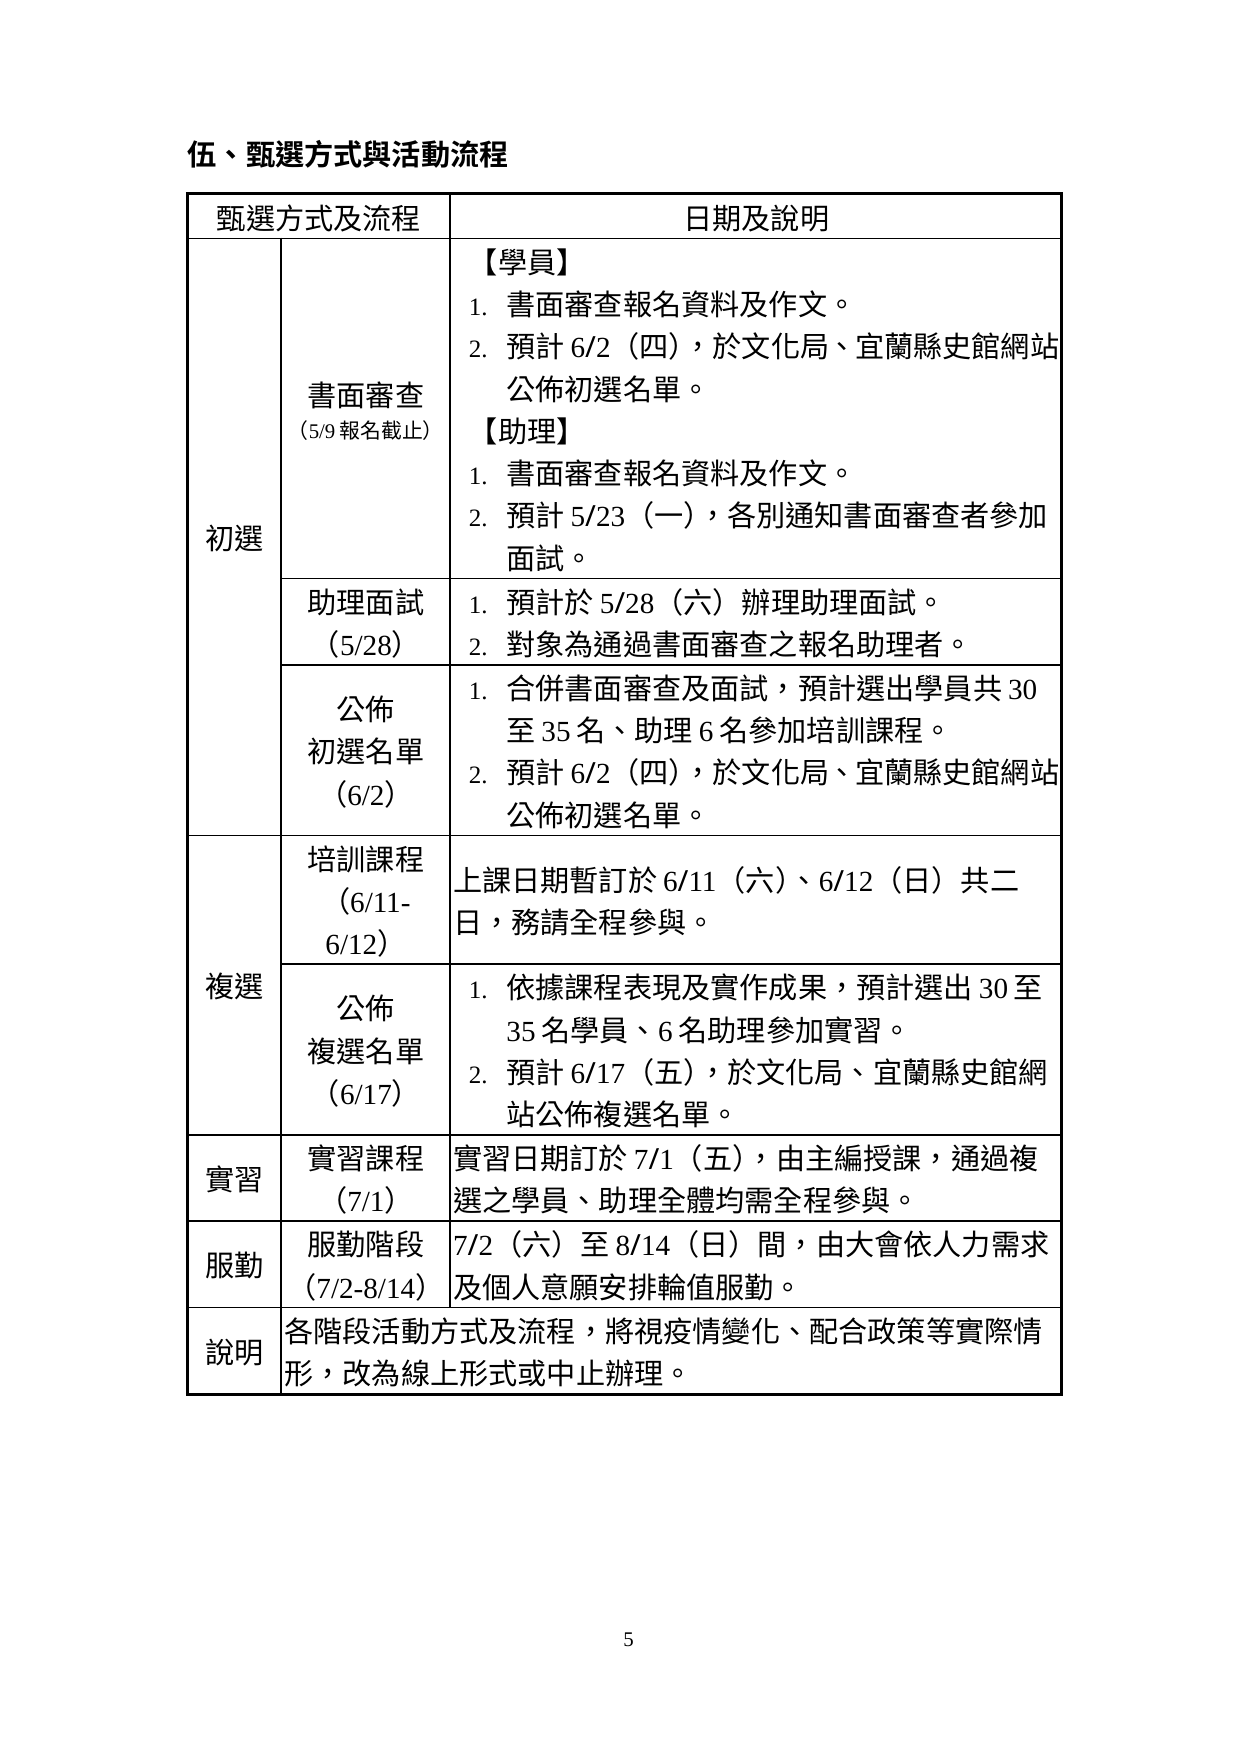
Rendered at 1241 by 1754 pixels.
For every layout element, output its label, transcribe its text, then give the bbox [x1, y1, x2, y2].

table_cell 【學員】 書面審查報名資料及作文。 預計6/2（四），於文化局、宜蘭縣史館網站公佈初選名單。 【助理】 書面審查報名資料及作文。 預計5/23（一），各別通知書面審查者參加面試。 [451, 239, 1060, 578]
table_cell 上課日期暫訂於6/11（六）、6/12（日）共二日，務請全程參與。 [451, 836, 1060, 963]
table_cell 複選 [189, 836, 280, 1134]
table_cell 實習日期訂於7/1（五），由主編授課，通過複選之學員、助理全體均需全程參與。 [451, 1136, 1060, 1220]
table_cell 各階段活動方式及流程，將視疫情變化、配合政策等實際情形，改為線上形式或中止辦理。 [282, 1308, 1060, 1393]
table_header 日期及說明 [451, 195, 1060, 238]
table_cell 公佈 複選名單 （6/17） [282, 965, 449, 1134]
table_cell 助理面試 （5/28） [282, 579, 449, 664]
table_cell 合併書面審查及面試，預計選出學員共30至35名、助理6名參加培訓課程。 預計6/2（四），於文化局、宜蘭縣史館網站公佈初選名單。 [451, 666, 1060, 835]
table_cell 書面審查 （5/9報名截止） [282, 239, 449, 578]
table_cell 服勤 [189, 1222, 280, 1307]
table_cell 實習課程 （7/1） [282, 1136, 449, 1220]
table_cell 7/2（六）至8/14（日）間，由大會依人力需求及個人意願安排輪值服勤。 [451, 1222, 1060, 1307]
table_cell 依據課程表現及實作成果，預計選出30至35名學員、6名助理參加實習。 預計6/17（五），於文化局、宜蘭縣史館網站公佈複選名單。 [451, 965, 1060, 1134]
table_header 甄選方式及流程 [189, 195, 449, 238]
table_cell 實習 [189, 1136, 280, 1220]
table_cell 初選 [189, 239, 280, 835]
table_cell 培訓課程 （6/11-6/12） [282, 836, 449, 963]
text 伍、甄選方式與活動流程 [187, 131, 1069, 173]
table_cell 說明 [189, 1308, 280, 1393]
table_cell 公佈 初選名單 （6/2） [282, 666, 449, 835]
table_cell 預計於5/28（六）辦理助理面試。 對象為通過書面審查之報名助理者。 [451, 579, 1060, 664]
table_cell 服勤階段 （7/2-8/14） [282, 1222, 449, 1307]
